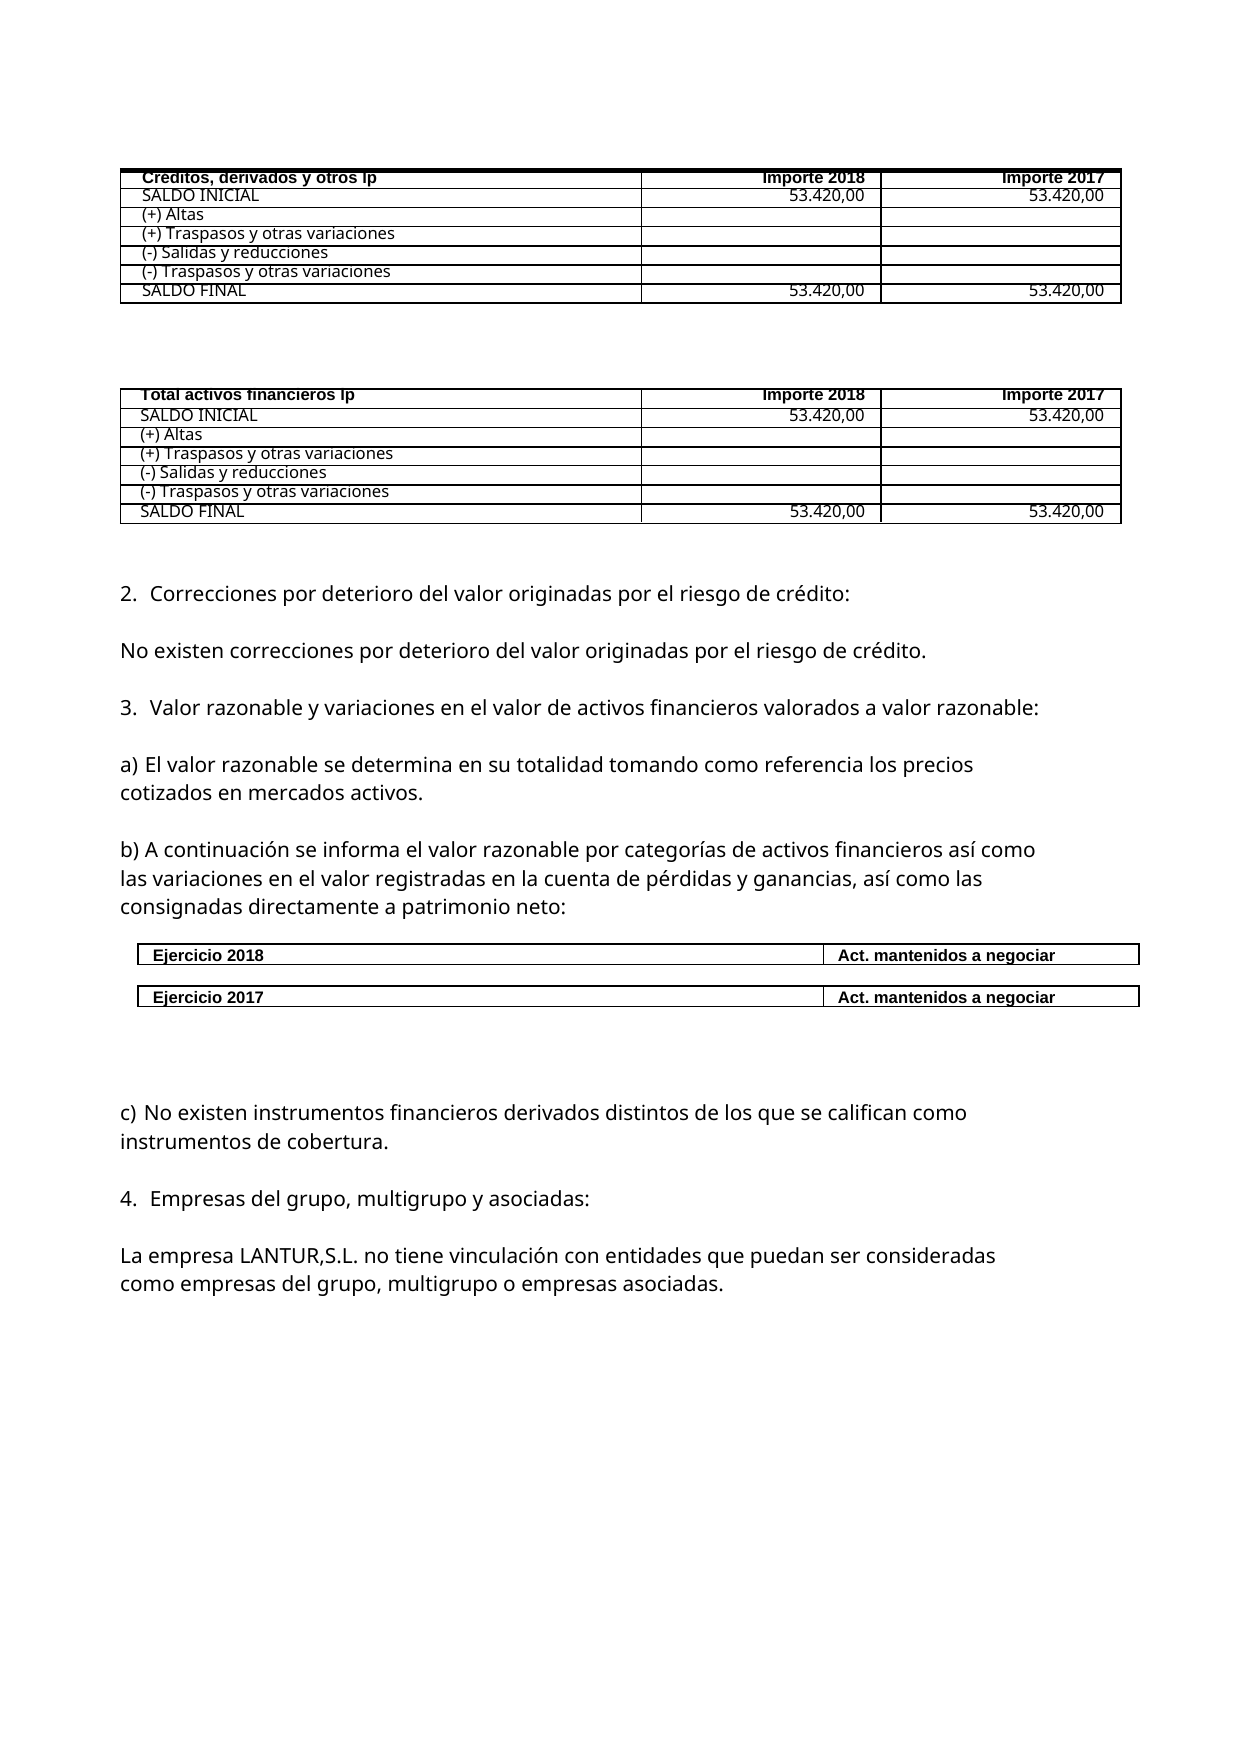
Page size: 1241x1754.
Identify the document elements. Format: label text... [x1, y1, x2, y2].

list A continuación se informa el valor razonable por categorías de activos financieros así como las variaciones en el valor registradas en la cuenta de pérdidas y ganancias, así como las consignadas directamente a patrimonio neto: [120, 835, 1039, 921]
table_cell 53.420,00 [642, 285, 880, 302]
table_cell [642, 428, 880, 446]
table_cell [882, 227, 1120, 245]
table_cell 53.420,00 [642, 409, 880, 427]
table_cell (+) Traspasos y otras variaciones [121, 227, 641, 245]
table_cell (+) Altas [121, 208, 641, 226]
table_cell [642, 266, 880, 283]
table_cell [882, 466, 1120, 484]
table_cell (-) Traspasos y otras variaciones [121, 486, 641, 503]
list Empresas del grupo, multigrupo y asociadas: [120, 1184, 1134, 1212]
table_cell 53.420,00 [882, 285, 1120, 302]
table_cell [642, 486, 880, 503]
table_cell 53.420,00 [882, 409, 1120, 427]
table_cell (+) Altas [121, 428, 641, 446]
table_cell SALDO FINAL [121, 285, 641, 302]
table_cell 53.420,00 [642, 505, 880, 522]
table_cell [882, 486, 1120, 503]
table_cell [882, 208, 1120, 226]
table_cell 53.420,00 [882, 189, 1120, 207]
table_cell [882, 428, 1120, 446]
list El valor razonable se determina en su totalidad tomando como referencia los precios cotizados en mercados activos. [120, 750, 1049, 807]
table_cell [642, 466, 880, 484]
table_cell [882, 247, 1120, 264]
table_cell [642, 208, 880, 226]
text La empresa LANTUR,S.L. no tiene vinculación con entidades que puedan ser consideradas como empresas del grupo, multigrupo o empresas asociadas. [120, 1241, 1026, 1298]
table_cell [642, 448, 880, 465]
text No existen correcciones por deterioro del valor originadas por el riesgo de crédito. [120, 637, 1134, 665]
table_header Importe 2017 [882, 390, 1120, 408]
table_cell (-) Traspasos y otras variaciones [121, 266, 641, 283]
table_cell [882, 448, 1120, 465]
table_cell (+) Traspasos y otras variaciones [121, 448, 641, 465]
table_cell SALDO INICIAL [121, 189, 641, 207]
table_cell [882, 266, 1120, 283]
list Correcciones por deterioro del valor originadas por el riesgo de crédito: [120, 579, 1134, 608]
table_cell SALDO INICIAL [121, 409, 641, 427]
table_cell [642, 227, 880, 245]
table_header Importe 2018 [642, 173, 880, 187]
table_cell 53.420,00 [882, 505, 1120, 522]
table_header Créditos, derivados y otros lp [121, 173, 641, 187]
table_cell [642, 247, 880, 264]
list Valor razonable y variaciones en el valor de activos financieros valorados a valor razonable: [120, 693, 1134, 721]
list No existen instrumentos financieros derivados distintos de los que se califican como instrumentos de cobertura. [120, 1098, 1074, 1155]
table_header Importe 2017 [882, 173, 1120, 187]
table_header Importe 2018 [642, 390, 880, 408]
table_cell SALDO FINAL [121, 505, 641, 522]
table_cell (-) Salidas y reducciones [121, 466, 641, 484]
table_cell 53.420,00 [642, 189, 880, 207]
table_header Total activos financieros lp [121, 390, 641, 408]
table_cell (-) Salidas y reducciones [121, 247, 641, 264]
